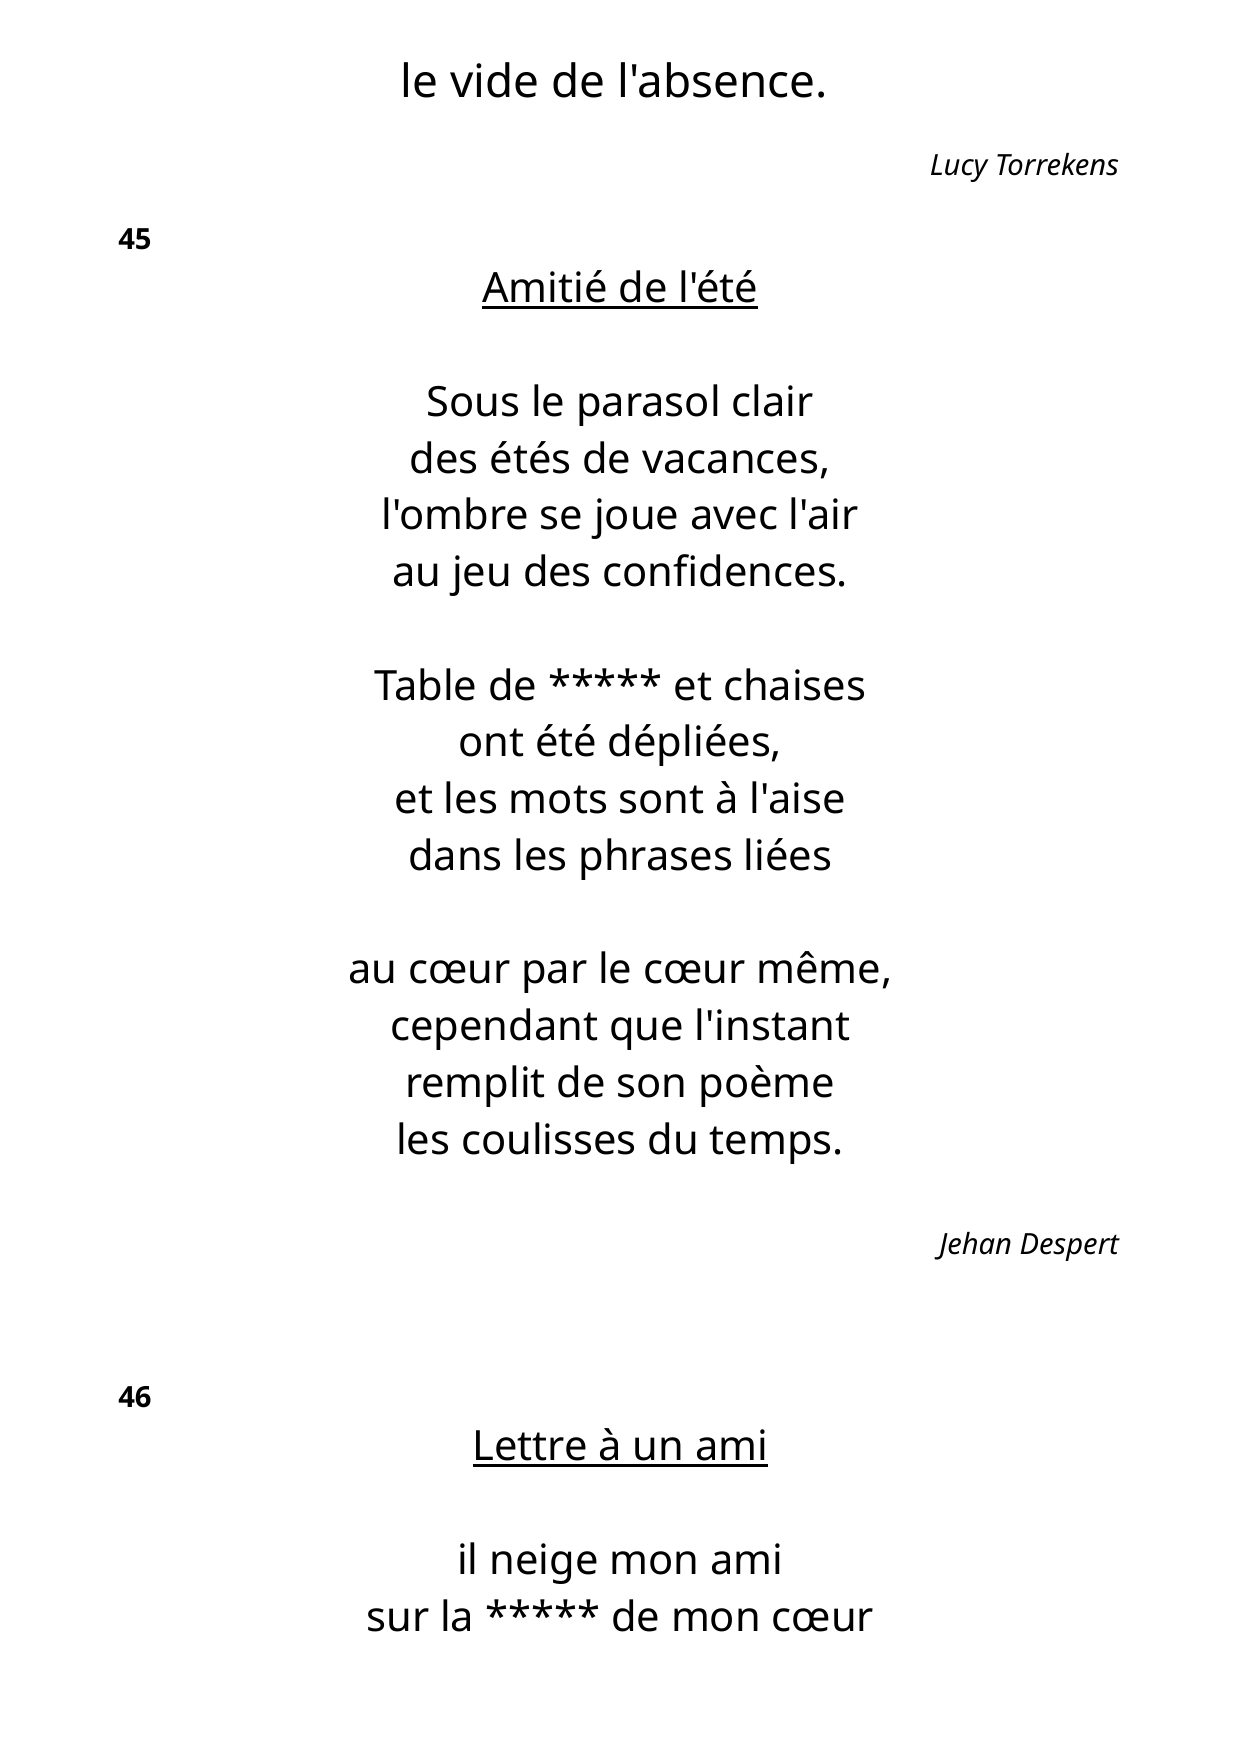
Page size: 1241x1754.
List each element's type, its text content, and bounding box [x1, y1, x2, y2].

text 45 [118, 218, 1122, 258]
text Table de ***** et chaises [118, 656, 1122, 712]
text ont été dépliées, [118, 712, 1122, 769]
text 46 [118, 1376, 1122, 1416]
text au jeu des confidences. [118, 542, 1122, 599]
text Lettre à un ami [118, 1416, 1122, 1473]
text dans les phrases liées [118, 826, 1122, 883]
text des étés de vacances, [118, 428, 1122, 485]
text les coulisses du temps. [118, 1110, 1122, 1166]
text sur la ***** de mon cœur [118, 1586, 1122, 1643]
text Lucy Torrekens [118, 145, 1122, 184]
text au cœur par le cœur même, [118, 939, 1122, 996]
text Jehan Despert [118, 1223, 1122, 1263]
text remplit de son poème [118, 1053, 1122, 1110]
text il neige mon ami [118, 1529, 1122, 1586]
text et les mots sont à l'aise [118, 769, 1122, 826]
text Amitié de l'été [118, 258, 1122, 315]
text Sous le parasol clair [118, 372, 1122, 428]
text le vide de l'absence. [118, 48, 1122, 111]
text cependant que l'instant [118, 996, 1122, 1053]
text l'ombre se joue avec l'air [118, 485, 1122, 542]
